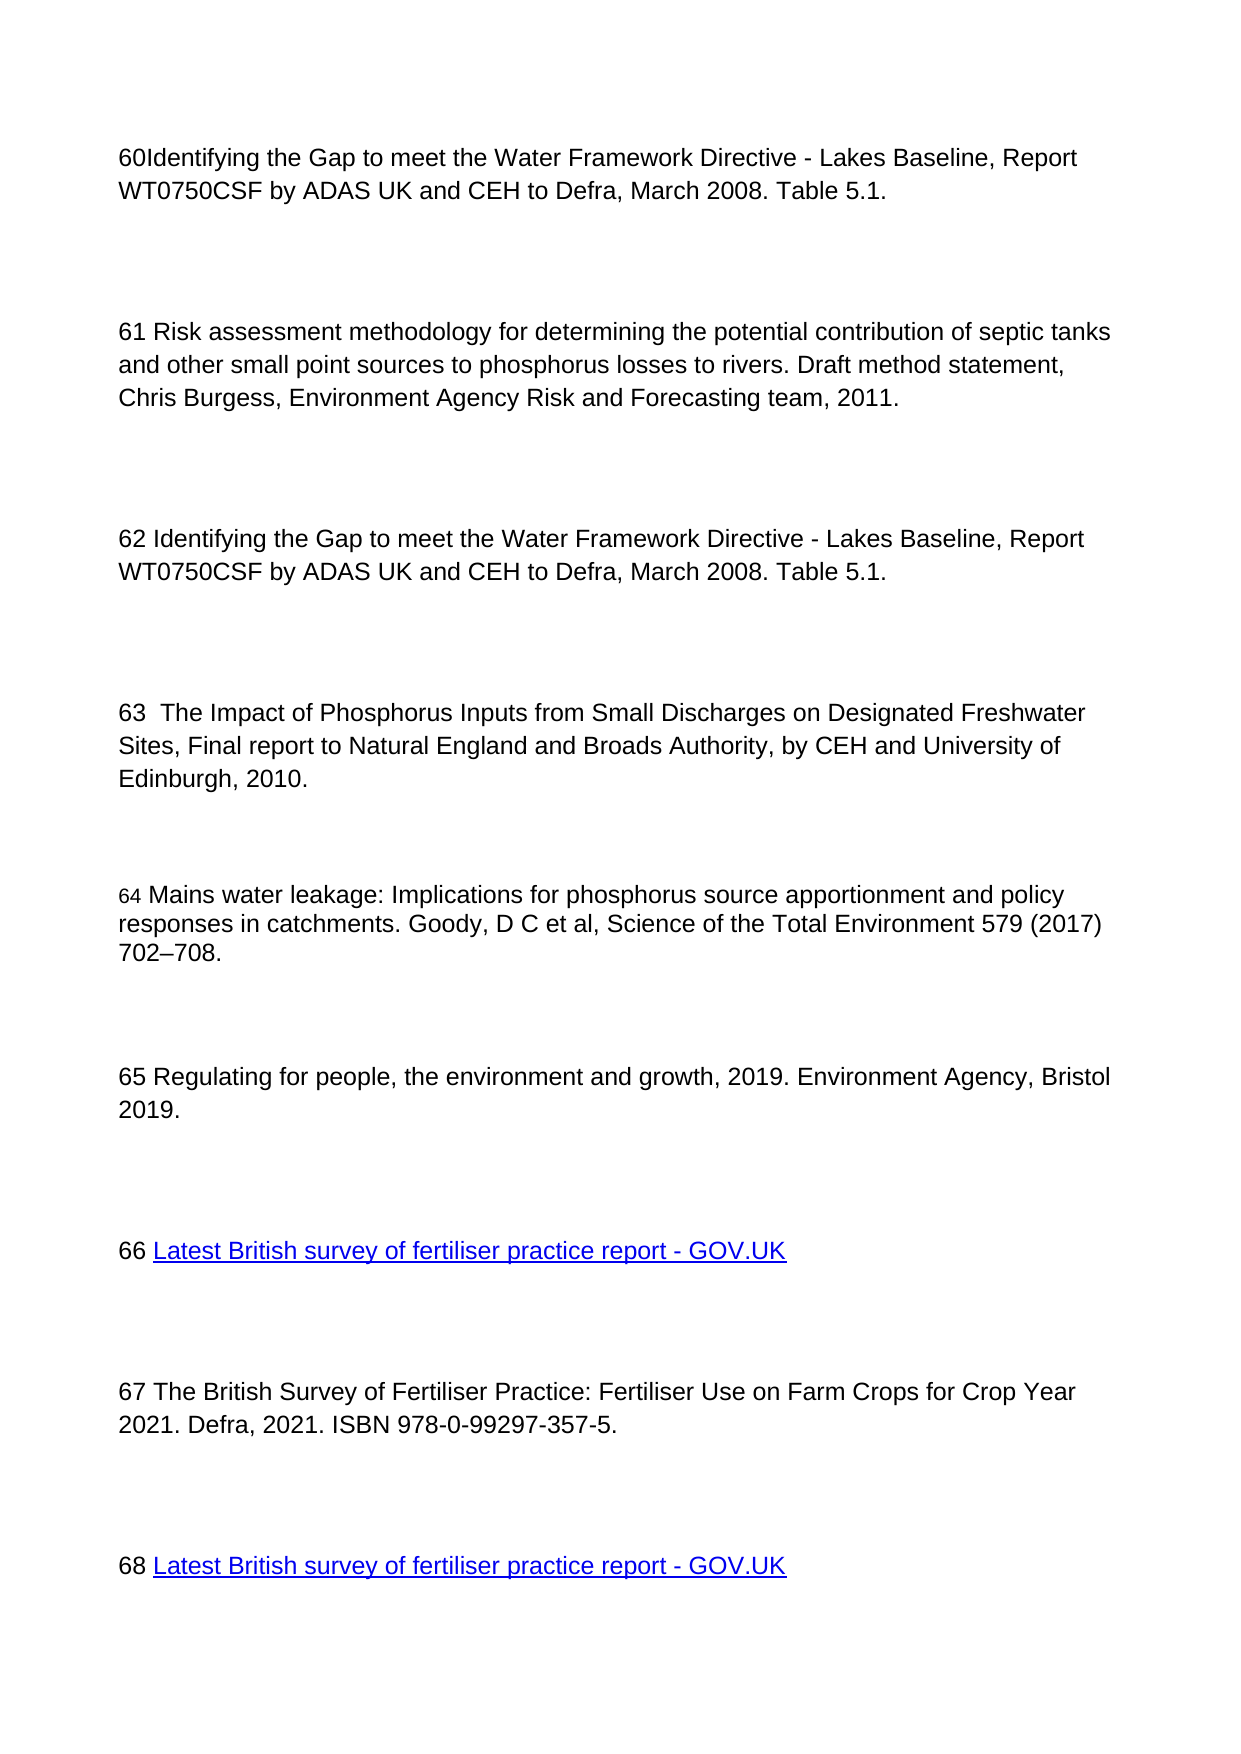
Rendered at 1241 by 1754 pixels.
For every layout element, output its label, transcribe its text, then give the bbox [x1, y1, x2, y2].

text Identifying the Gap to meet the Water Framework Directive - Lakes Baseline, Report WT0750CSF by ADAS UK and CEH to Defra, March 2008. Table 5.1. [118, 143, 1122, 205]
text Regulating for people, the environment and growth, 2019. Environment Agency, Bristol 2019. [118, 1062, 1122, 1124]
text Mains water leakage: Implications for phosphorus source apportionment and policy responses in catchments. Goody, D C et al, Science of the Total Environment 579 (2017) 702–708. [118, 880, 1122, 967]
text The British Survey of Fertiliser Practice: Fertiliser Use on Farm Crops for Crop Year 2021. Defra, 2021. ISBN 978-0-99297-357-5. [118, 1377, 1122, 1439]
text The Impact of Phosphorus Inputs from Small Discharges on Designated Freshwater Sites, Final report to Natural England and Broads Authority, by CEH and University of Edinburgh, 2010. [118, 698, 1122, 793]
text Latest British survey of fertiliser practice report - GOV.UK [118, 1236, 1122, 1265]
text Latest British survey of fertiliser practice report - GOV.UK [118, 1551, 1122, 1580]
text Identifying the Gap to meet the Water Framework Directive - Lakes Baseline, Report WT0750CSF by ADAS UK and CEH to Defra, March 2008. Table 5.1. [118, 524, 1122, 586]
text Risk assessment methodology for determining the potential contribution of septic tanks and other small point sources to phosphorus losses to rivers. Draft method statement, Chris Burgess, Environment Agency Risk and Forecasting team, 2011. [118, 317, 1122, 412]
